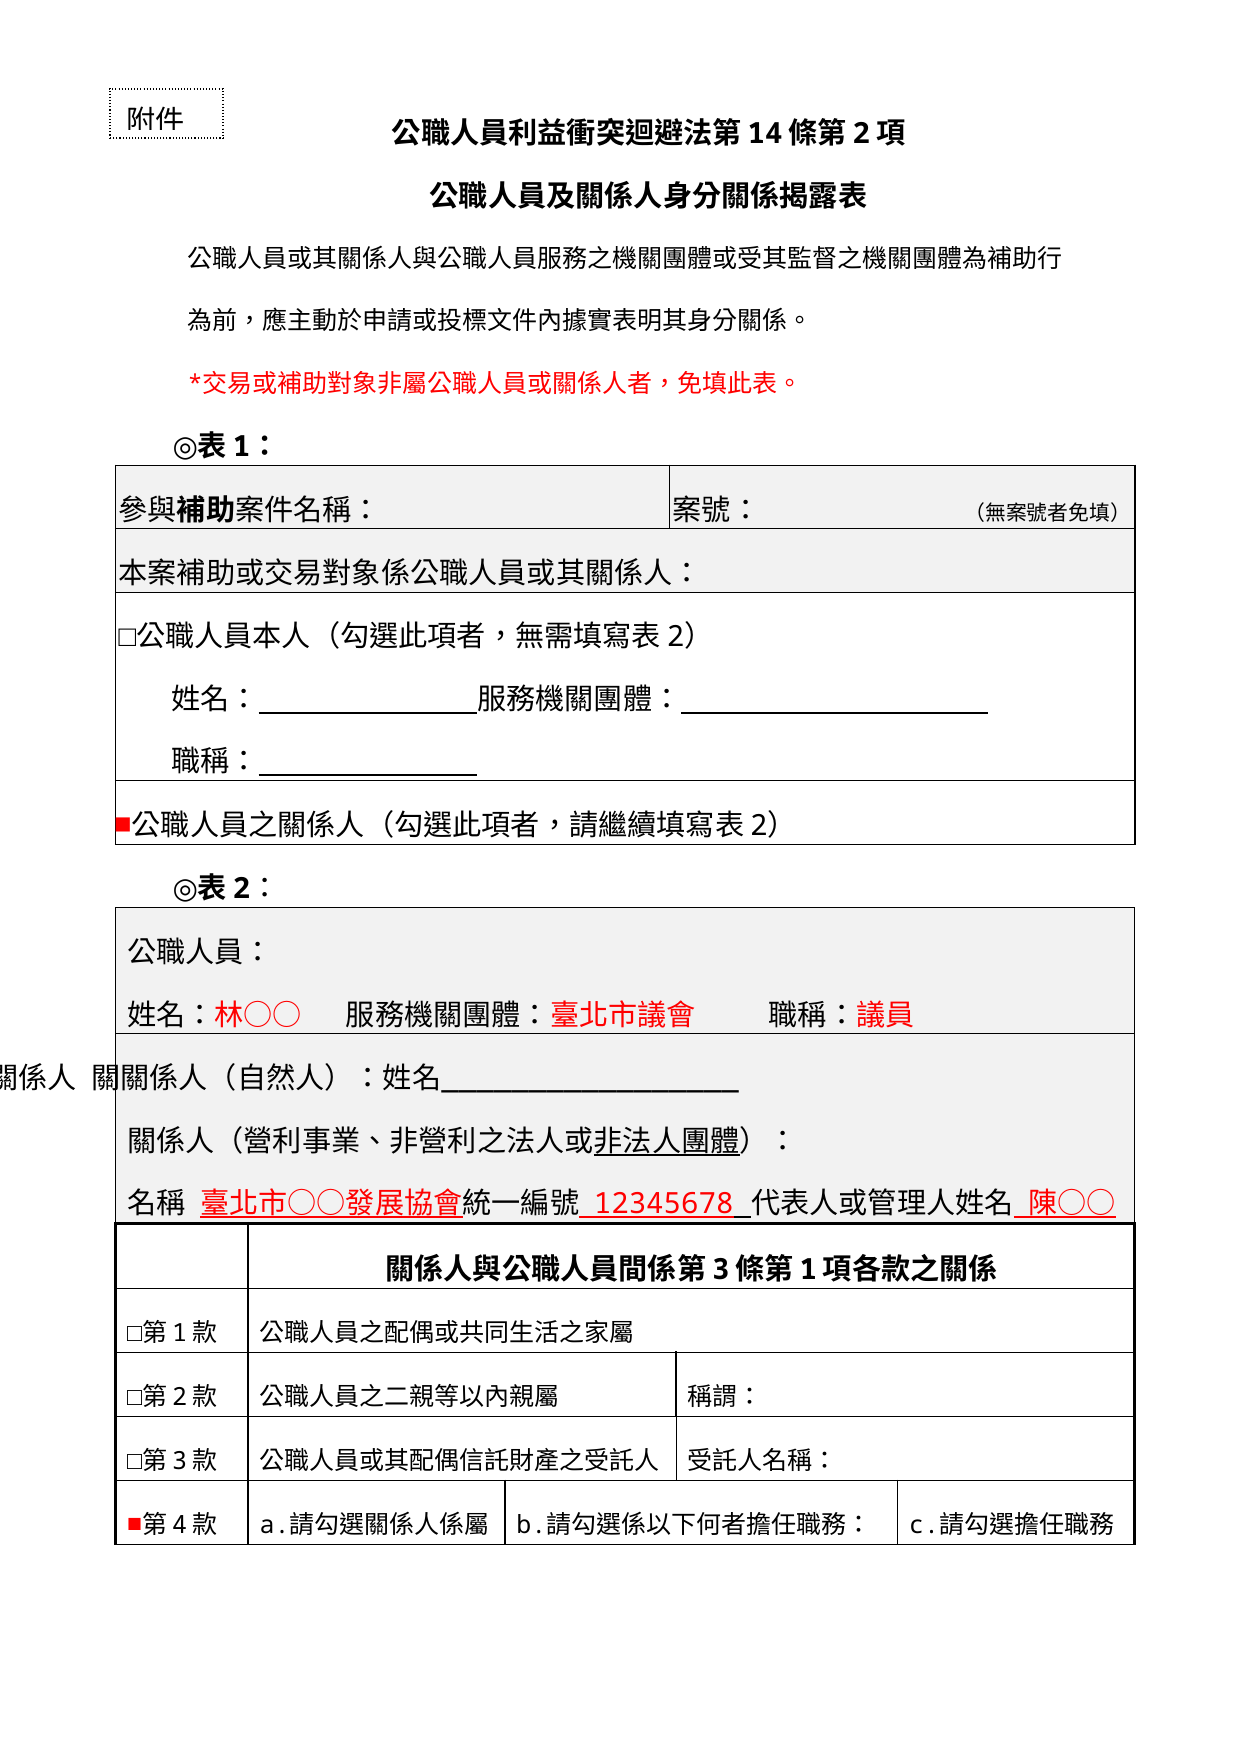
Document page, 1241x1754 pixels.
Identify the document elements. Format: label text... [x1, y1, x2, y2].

text 公職人員及關係人身分關係揭露表 [49, 152, 1240, 214]
table_cell 公職人員或其配偶信託財產之受託人 [249, 1417, 676, 1479]
text 公職人員或其關係人與公職人員服務之機關團體或受其監督之機關團體為補助行為前，應主動於申請或投標文件內據實表明其身分關係。 [187, 214, 1063, 339]
table_cell [117, 1225, 247, 1287]
table_cell 公職人員之二親等以內親屬 [249, 1353, 675, 1416]
table_cell 關係人 關關係人（自然人）：姓名_________________ 關係人（營利事業、非營利之法人或非法人團體）： 名稱 臺北市○○發展協會統一編號 12345678 代表人或管理人姓名 陳○○ [116, 1034, 1134, 1222]
table_cell b.請勾選係以下何者擔任職務： [506, 1481, 897, 1544]
table_cell 關係人與公職人員間係第3條第1項各款之關係 [249, 1225, 1133, 1287]
table_cell ■第4款 [117, 1481, 247, 1544]
text *交易或補助對象非屬公職人員或關係人者，免填此表。 [187, 339, 1063, 402]
table_cell 受託人名稱： [677, 1417, 1133, 1479]
text 附件2 [126, 97, 207, 129]
table_cell 公職人員之配偶或共同生活之家屬 [249, 1289, 1133, 1351]
text ◎表2： [114, 845, 1168, 907]
table_cell □公職人員本人（勾選此項者，無需填寫表2） 姓名： 服務機關團體： 職稱： [116, 593, 1134, 780]
table_cell ■公職人員之關係人（勾選此項者，請繼續填寫表2） [116, 781, 1134, 844]
table_header 案號： （無案號者免填） [670, 466, 1134, 528]
table_cell a.請勾選關係人係屬 [249, 1481, 504, 1544]
table_cell □第1款 [117, 1289, 247, 1351]
table_header 公職人員： 姓名：林○○ 服務機關團體：臺北市議會 職稱：議員 [116, 908, 1134, 1033]
table_cell □第3款 [117, 1417, 247, 1479]
table_cell 本案補助或交易對象係公職人員或其關係人： [116, 529, 1134, 592]
text 附件2 [130, 110, 139, 129]
table_cell c.請勾選擔任職務 [898, 1481, 1133, 1544]
text ◎表1： [114, 402, 1168, 464]
table_cell 稱謂： [677, 1353, 1133, 1416]
text 公職人員利益衝突迴避法第14條第2項 [49, 88, 1240, 152]
table_header 參與補助案件名稱： [116, 466, 669, 528]
table_cell □第2款 [117, 1353, 247, 1416]
